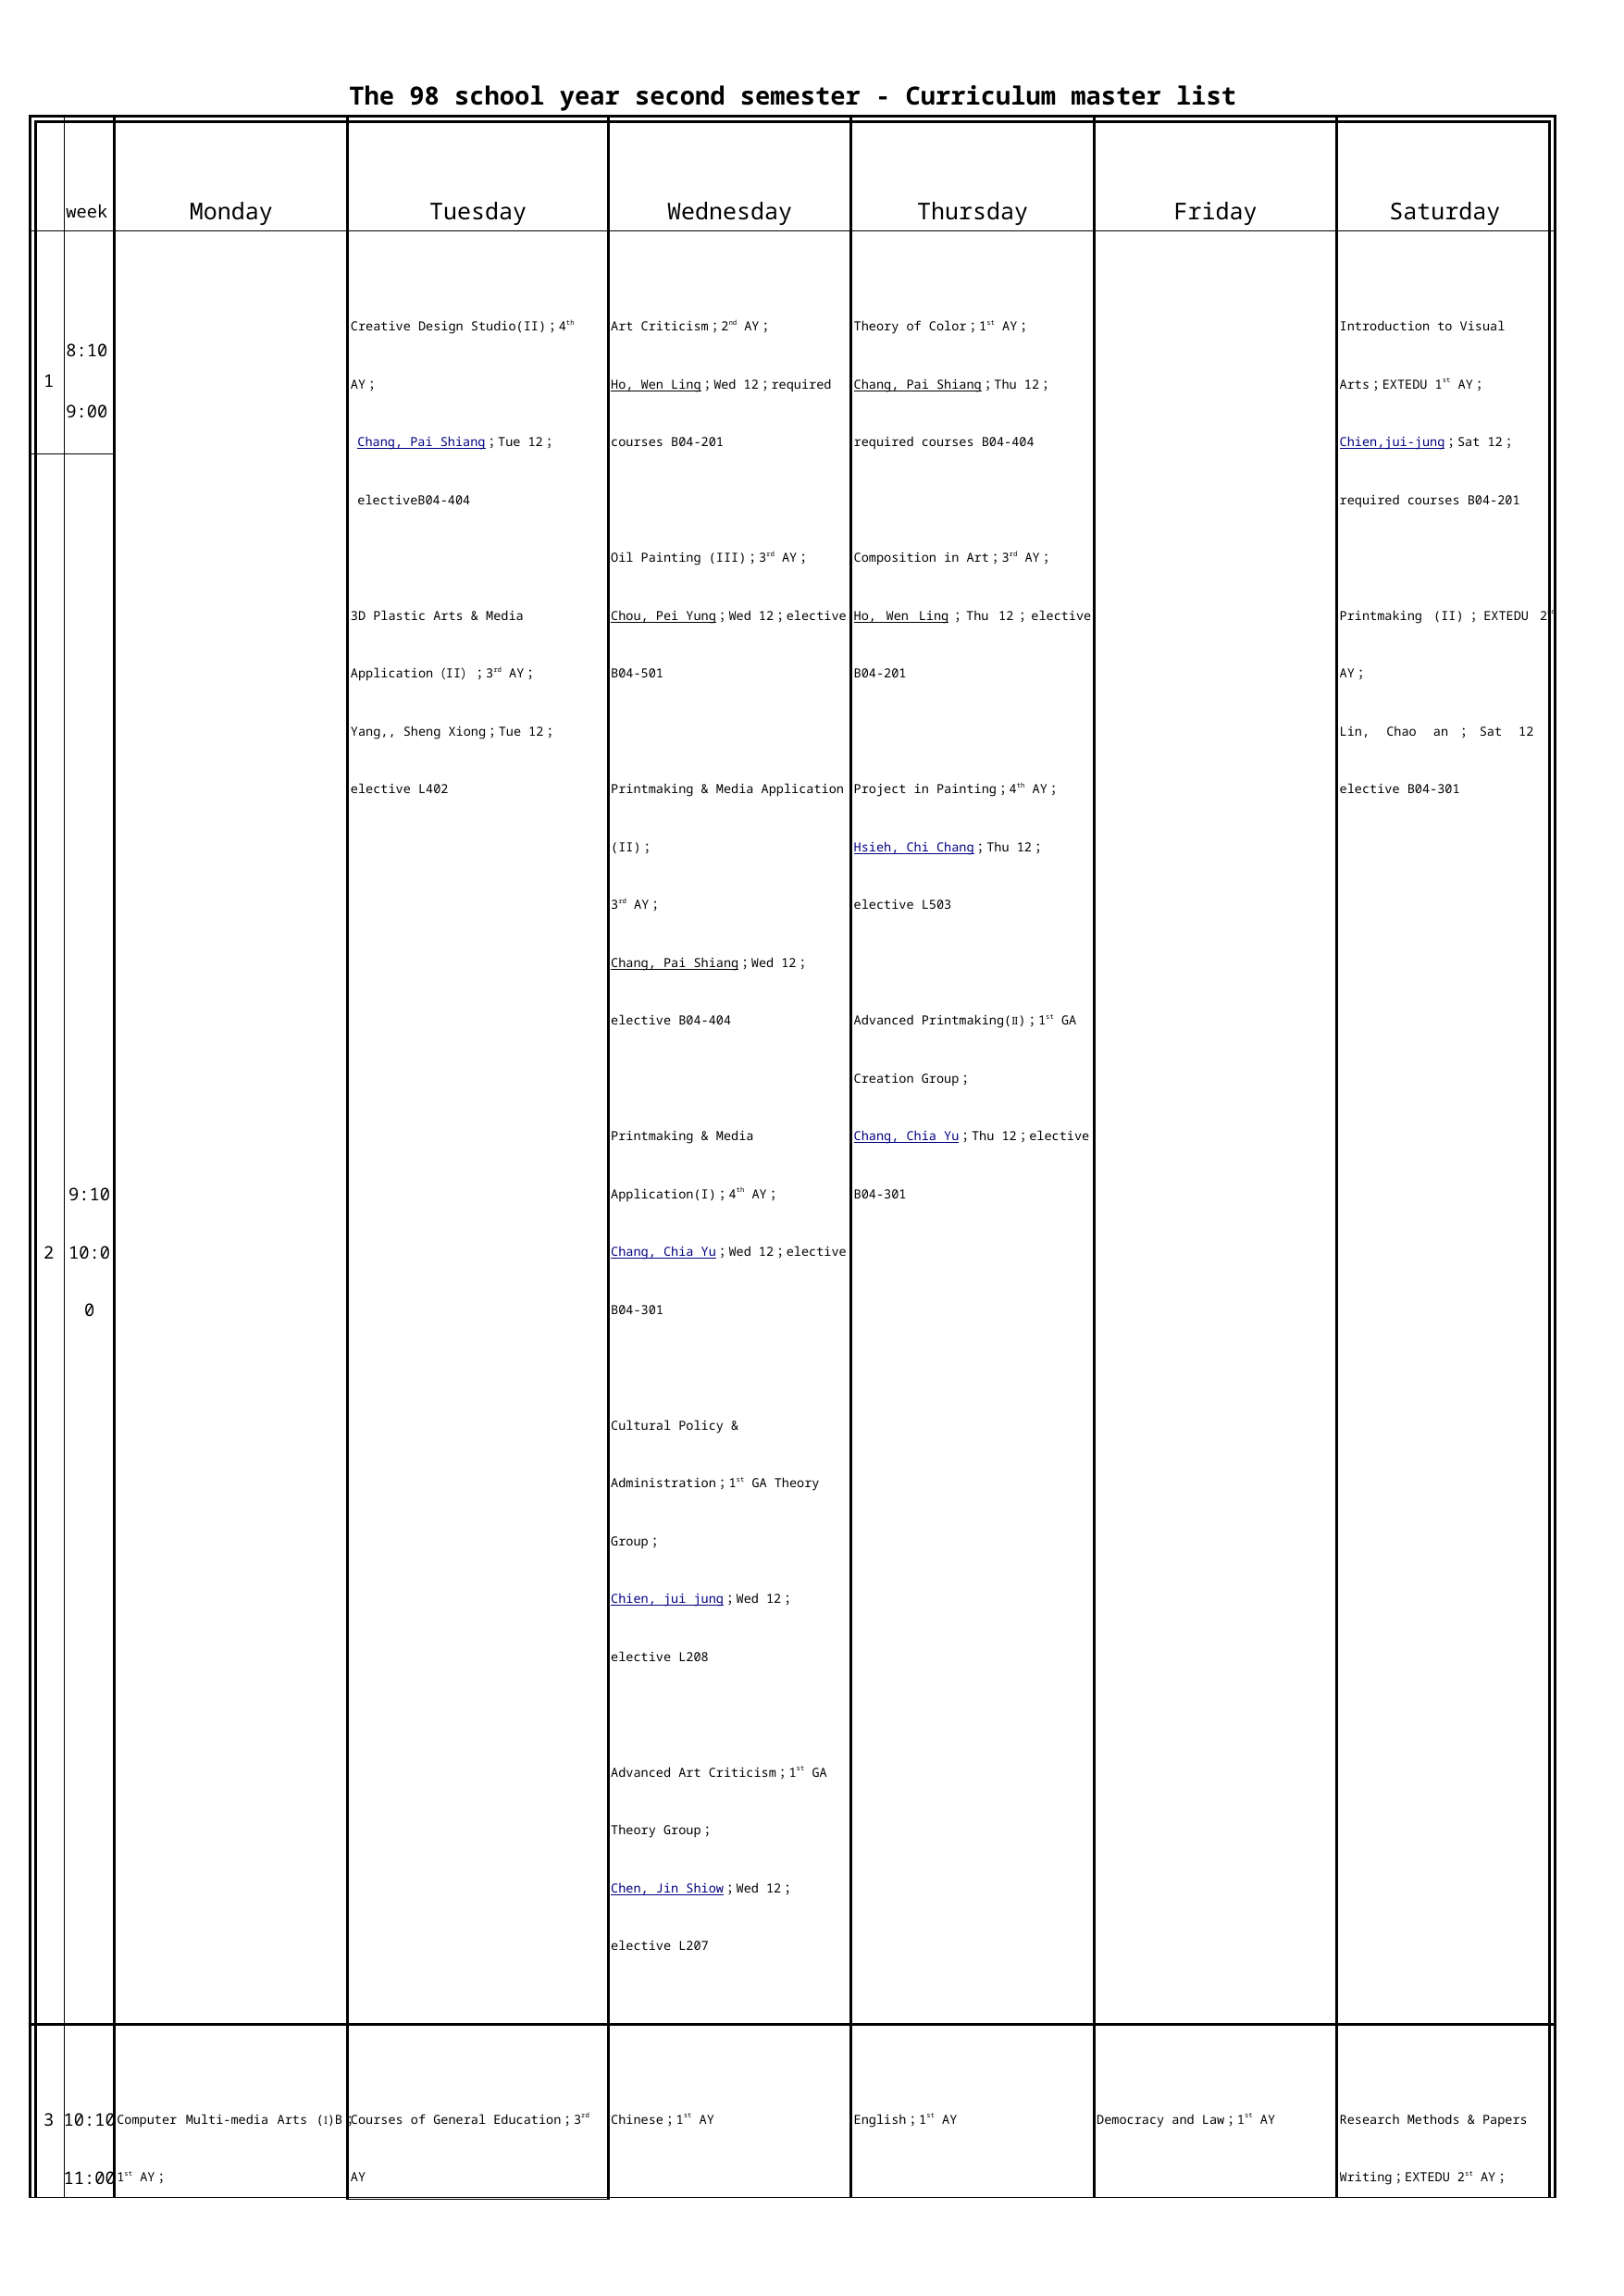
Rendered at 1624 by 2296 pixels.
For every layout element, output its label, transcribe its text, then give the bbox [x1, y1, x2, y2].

table_cell 10:10 11:00 [65, 2026, 113, 2196]
table_cell Introduction to Visual Arts；EXTEDU 1st AY； Chien,jui-jung；Sat 12；required courses B04-201 Printmaking (II)；EXTEDU 2nd AY； Lin, Chao an；Sat 12；elective B04-301 [1338, 231, 1548, 2023]
table_cell [116, 231, 346, 2023]
table_cell [32, 118, 64, 230]
table_cell Friday [1096, 123, 1335, 230]
table_cell Computer Multi-media Arts (Ⅰ)B；1st AY； Chen,Jun Wei；Mon 234；required courses L301 Psychology of Art；3rd AY； Chen, Jin Shiow；Mon 34；required courses B04-201 [116, 2026, 346, 2196]
table_cell Theory of Color；1st AY； Chang, Pai Shiang；Thu 12；required courses B04-404 Composition in Art；3rd AY； Ho, Wen Ling；Thu 12；elective B04-201 Project in Painting；4th AY； Hsieh, Chi Chang；Thu 12；elective L503 Advanced Printmaking(Ⅱ)；1st GA Creation Group； Chang, Chia Yu；Thu 12；elective B04-301 [852, 231, 1093, 2023]
table_cell [37, 123, 64, 230]
table_cell Art Criticism；2nd AY； Ho, Wen Ling；Wed 12；required courses B04-201 Oil Painting (III)；3rd AY； Chou, Pei Yung；Wed 12；elective B04-501 Printmaking & Media Application (II)； 3rd AY； Chang, Pai Shiang；Wed 12；elective B04-404 Printmaking & Media Application(I)；4th AY； Chang, Chia Yu；Wed 12；elective B04-301 Cultural Policy & Administration；1st GA Theory Group； Chien, jui jung；Wed 12；elective L208 Advanced Art Criticism；1st GA Theory Group； Chen, Jin Shiow；Wed 12；elective L207 [610, 231, 849, 2023]
table_cell Thursday [852, 123, 1093, 230]
table_cell Creative Design Studio(II)；4th AY； Chang, Pai Shiang；Tue 12；electiveB04-404 3D Plastic Arts & Media Application（II）；3rd AY； Yang,, Sheng Xiong；Tue 12；elective L402 [349, 231, 607, 2023]
table_cell Saturday [1338, 118, 1552, 230]
table_cell week [65, 123, 113, 230]
table_cell 1 [37, 231, 64, 453]
table_cell Courses of General Education；3rd AY Fine Art and Handcraft；SPORT 1st AY； Yang,, Sheng Xiong；Fri 34；required courses L403 Sculpture(Ⅰ)A；1st AY； Liao, Jui Chang；Tue 234；required courses B04-103 Drawing（II）B；1st AY； Chou, Pei Yung；Tue 234；required courses L502 Oil Painting (Ⅰ)B；2nd AY； Hsieh, Chi Chang；Tue 234；required courses B04-501 2D Animation Studio (II)；4th AY； Chang, Pai Shiang；Tue 34；elective B04-404 [349, 2026, 607, 2196]
table_cell Monday [116, 123, 346, 230]
table_cell Wednesday [610, 123, 849, 230]
table_cell 2 [37, 454, 64, 2023]
table_cell [1096, 231, 1335, 2023]
table_cell Democracy and Law；1st AY Practicum in Secondary/high school Education of art and humanities domain on visual arts；Edu ； Luo, Xue Rong；Fri 34；required courses B04-201 Oil Painting (Ⅰ)A；2nd AY； Chen, Jun Hua；Fri 34；required courses B04-501 [1096, 2026, 1335, 2196]
table_cell 8:10 9:00 [65, 231, 113, 453]
table_cell English；1st AY Mixed Media(Ⅰ)A；2nd AY； Chen, Jin Shiow；Thu 234；required courses L402 Mixed Media(Ⅰ)B；2nd AY； Liao, Jui Chang；Thu 234；required courses L102 Introduction to Art Education；3rd AY； Ho, Wen Ling；Thu 34；elective B04-201 Oil Painting Studio；4th AY； Hsieh, Chi Chang；Thu 34；elective L503 Advanced Chinese Ink Painting(Ⅰ)；1st GA Creation Group； Wang, Yuan Tung；Thu 34；elective L404 Visual Communication Design Topic Project；1st GA Creation Group； Chang, Pai Shiang；Thu34；elective B04-404 Qualitative Research Method；2nd GA Theory Group； Liu, Feng Jung；Thu 34；elective L207 [852, 2026, 1093, 2196]
table_cell 9:10 10:00 [65, 454, 113, 2023]
table_cell Research Methods & Papers Writing；EXTEDU 2st AY； [1338, 2026, 1548, 2196]
table_cell 3 [37, 2026, 64, 2196]
table_header The 98 school year second semester - Curriculum master list [32, 56, 1552, 114]
table_cell Tuesday [349, 123, 607, 230]
table_cell Chinese；1st AY [610, 2026, 849, 2196]
